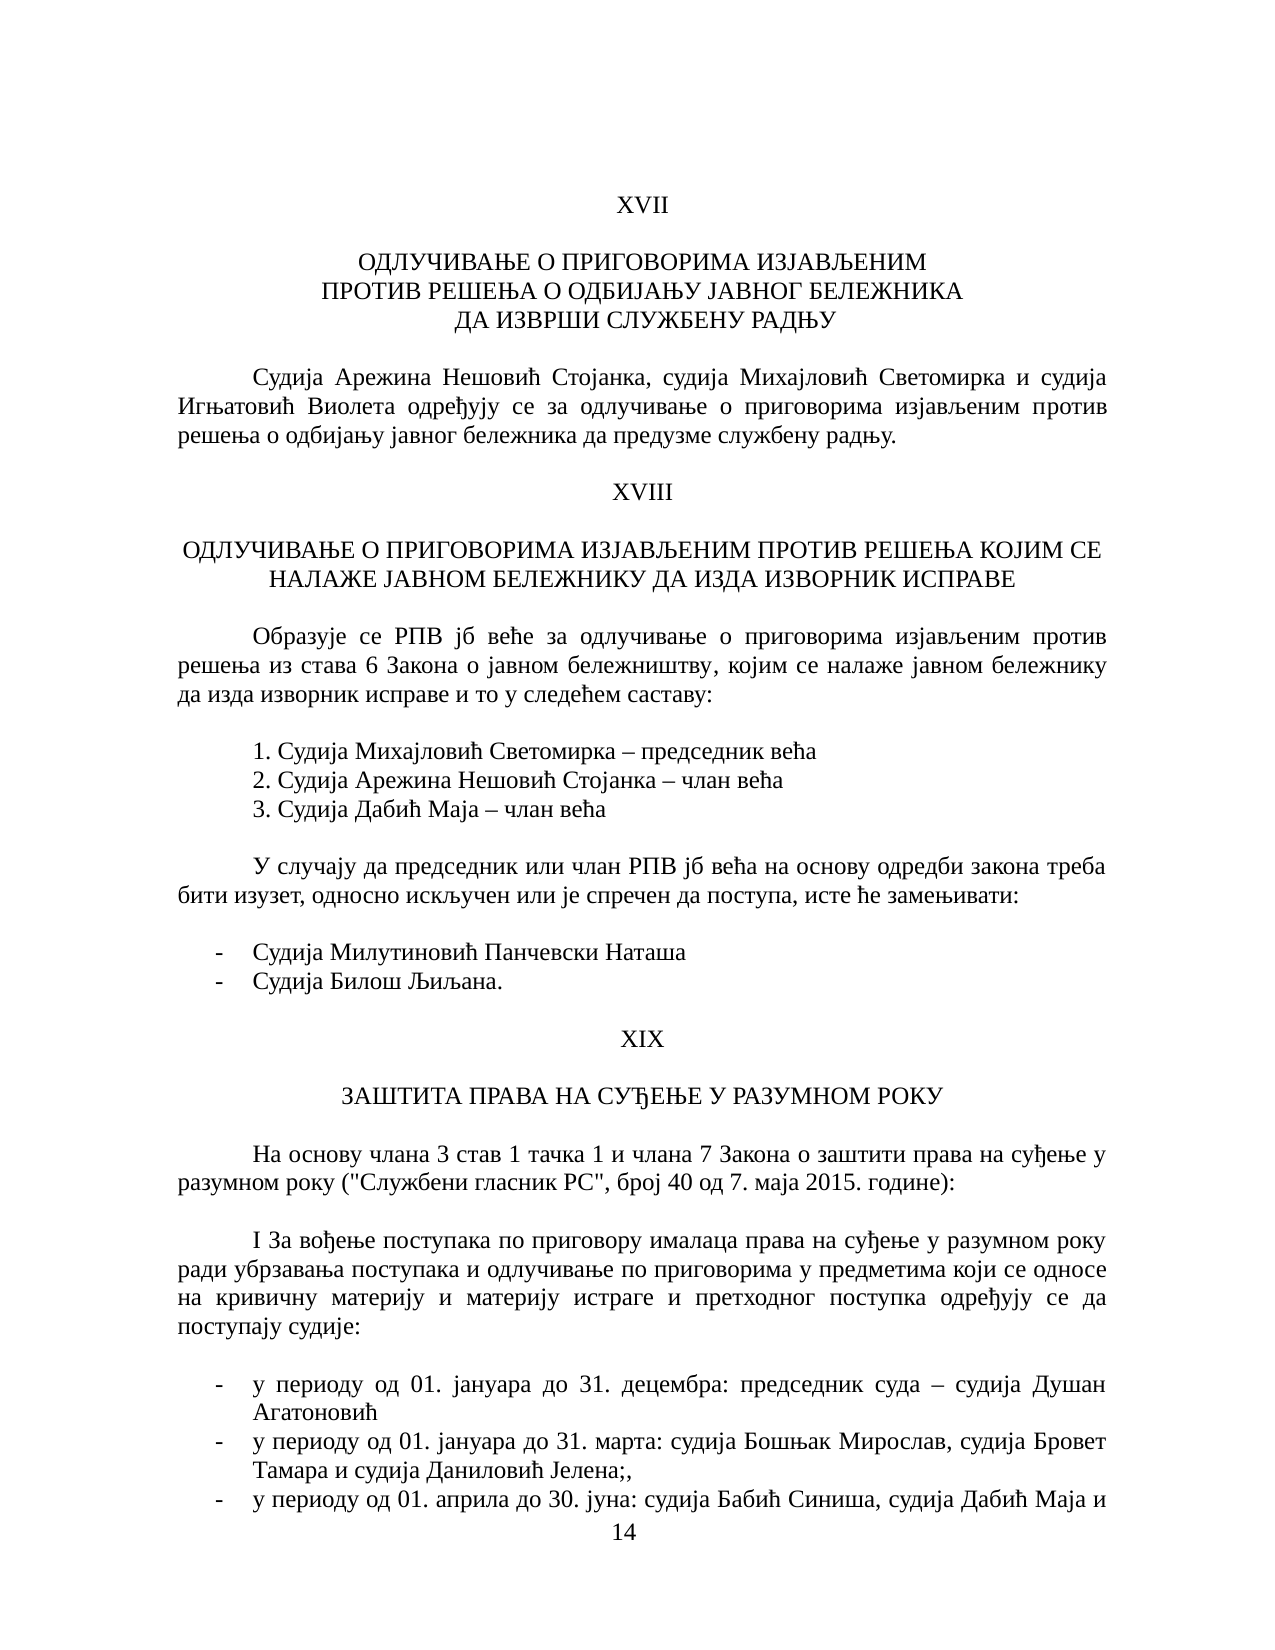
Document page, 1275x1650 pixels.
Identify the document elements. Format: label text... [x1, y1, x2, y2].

text I За вођење поступaка по приговору ималаца права на суђење у разумном року ради убрзавања поступака и одлучивање по приговорима у предметима који се односе на кривичну материју и материју истраге и претходног поступка одређују се да поступају судије: [177, 1225, 1107, 1340]
text ОДЛУЧИВАЊЕ О ПРИГОВОРИМА ИЗЈАВЉЕНИМ [177, 247, 1107, 276]
list Судија Билош Љиљана. [215, 966, 1107, 995]
text У случају да председник или члан РПВ јб већа на основу одредби закона треба бити изузет, односно искључен или је спречен да поступа, исте ће замењивати: [177, 851, 1107, 909]
text Судија Арежина Нешовић Стојанка, судија Михајловић Светомирка и судија Игњатовић Виолета одређују се за одлучивање о приговорима изјављеним против решења о одбијању јавног бележника да предузме службену радњу. [177, 362, 1107, 449]
list у периоду од 01. априла до 30. јуна: судија Бабић Синиша, судија Дабић Маја и [215, 1484, 1107, 1512]
list 2. Судија Арежина Нешовић Стојанка – члан већа [252, 765, 1107, 794]
list у периоду од 01. јануара до 31. децембра: председник суда – судија Душан Агатоновић [215, 1369, 1107, 1426]
list Судија Милутиновић Панчевски Наташа [215, 937, 1107, 966]
list 3. Судија Дабић Маја – члан већа [252, 794, 1107, 822]
text ДА ИЗВРШИ СЛУЖБЕНУ РАДЊУ [177, 305, 1107, 334]
text На основу члана 3 став 1 тачка 1 и члана 7 Закона о заштити права на суђење у разумном року ("Службени гласник РС", број 40 од 7. маја 2015. године): [177, 1139, 1107, 1196]
text XVII [177, 190, 1107, 219]
text ЗАШТИТА ПРАВА НА СУЂЕЊЕ У РАЗУМНОМ РОКУ [177, 1081, 1107, 1110]
text XVIII [177, 477, 1107, 506]
list у периоду од 01. јануара до 31. марта: судија Бошњак Мирослав, судија Бровет Тамара и судија Даниловић Јелена;, [215, 1426, 1107, 1484]
text ОДЛУЧИВАЊЕ О ПРИГОВОРИМА ИЗЈАВЉЕНИМ ПРОТИВ РЕШЕЊА КОЈИМ СЕ НАЛАЖЕ ЈАВНОМ БЕЛЕЖНИКУ ДА ИЗДА ИЗВОРНИК ИСПРАВЕ [177, 535, 1107, 592]
list 1. Судија Михајловић Светомирка – председник већа [252, 736, 1107, 765]
text XIX [177, 1024, 1107, 1052]
text Образује се РПВ јб веће за одлучивање о приговорима изјављеним против решења из става 6 Закона о јавном бележништву, којим се налаже јавном бележнику да изда изворник исправе и то у следећем саставу: [177, 621, 1107, 707]
text ПРОТИВ РЕШЕЊА О ОДБИЈАЊУ ЈАВНОГ БЕЛЕЖНИКА [177, 276, 1107, 305]
